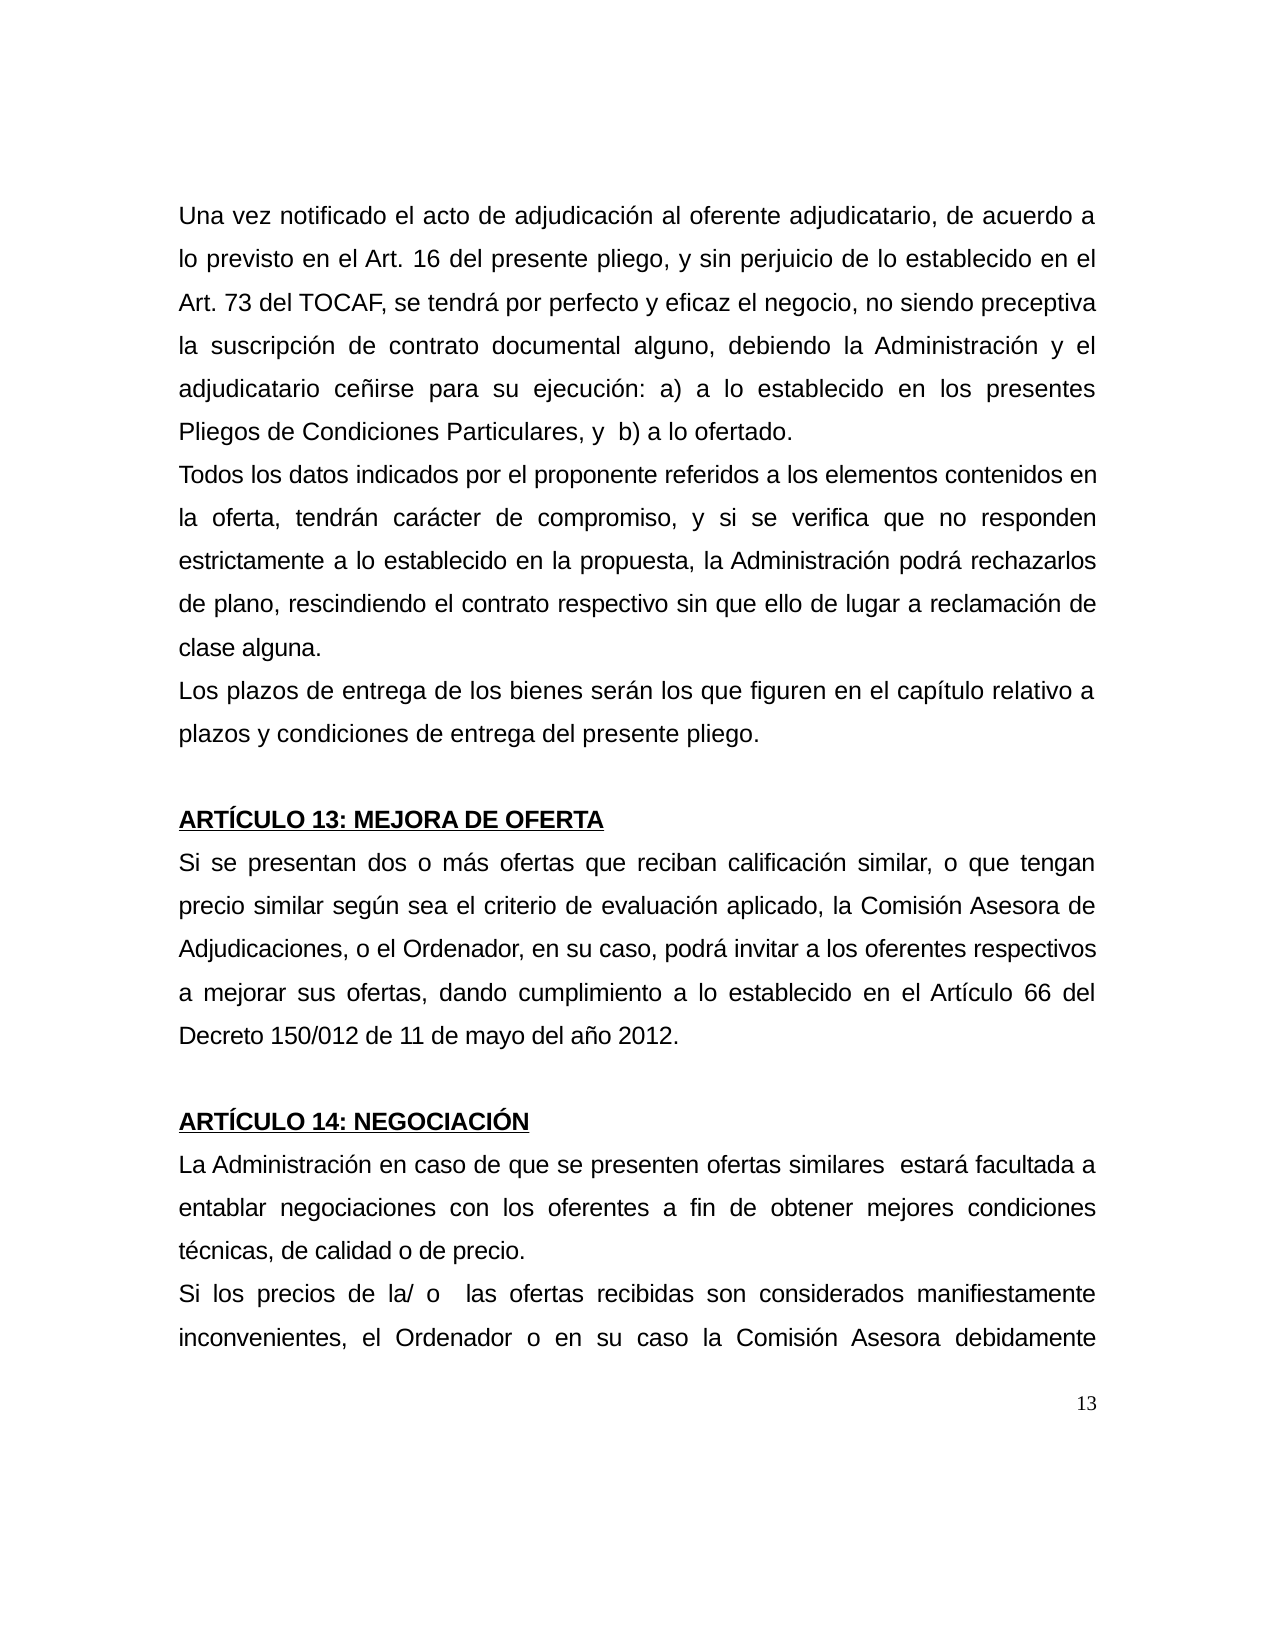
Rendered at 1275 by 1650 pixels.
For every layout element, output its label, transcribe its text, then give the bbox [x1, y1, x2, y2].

text La Administración en caso de que se presenten ofertas similares estará facultada a entablar negociaciones con los oferentes a fin de obtener mejores condiciones técnicas, de calidad o de precio. [178, 1150, 1097, 1265]
text Todos los datos indicados por el proponente referidos a los elementos contenidos en la oferta, tendrán carácter de compromiso, y si se verifica que no responden estrictamente a lo establecido en la propuesta, la Administración podrá rechazarlos de plano, rescindiendo el contrato respectivo sin que ello de lugar a reclamación de clase alguna. [178, 460, 1097, 661]
text Una vez notificado el acto de adjudicación al oferente adjudicatario, de acuerdo a lo previsto en el Art. 16 del presente pliego, y sin perjuicio de lo establecido en el Art. 73 del TOCAF, se tendrá por perfecto y eficaz el negocio, no siendo preceptiva la suscripción de contrato documental alguno, debiendo la Administración y el adjudicatario ceñirse para su ejecución: a) a lo establecido en los presentes Pliegos de Condiciones Particulares, y b) a lo ofertado. [178, 201, 1097, 446]
text ARTÍCULO 14: NEGOCIACIÓN [178, 1107, 1097, 1136]
text ARTÍCULO 13: MEJORA DE OFERTA [178, 805, 1097, 834]
text Si se presentan dos o más ofertas que reciban calificación similar, o que tengan precio similar según sea el criterio de evaluación aplicado, la Comisión Asesora de Adjudicaciones, o el Ordenador, en su caso, podrá invitar a los oferentes respectivos a mejorar sus ofertas, dando cumplimiento a lo establecido en el Artículo 66 del Decreto 150/012 de 11 de mayo del año 2012. [178, 848, 1097, 1049]
text Si los precios de la/ o las ofertas recibidas son considerados manifiestamente inconvenientes, el Ordenador o en su caso la Comisión Asesora debidamente [178, 1279, 1097, 1351]
text Los plazos de entrega de los bienes serán los que figuren en el capítulo relativo a plazos y condiciones de entrega del presente pliego. [178, 676, 1097, 748]
